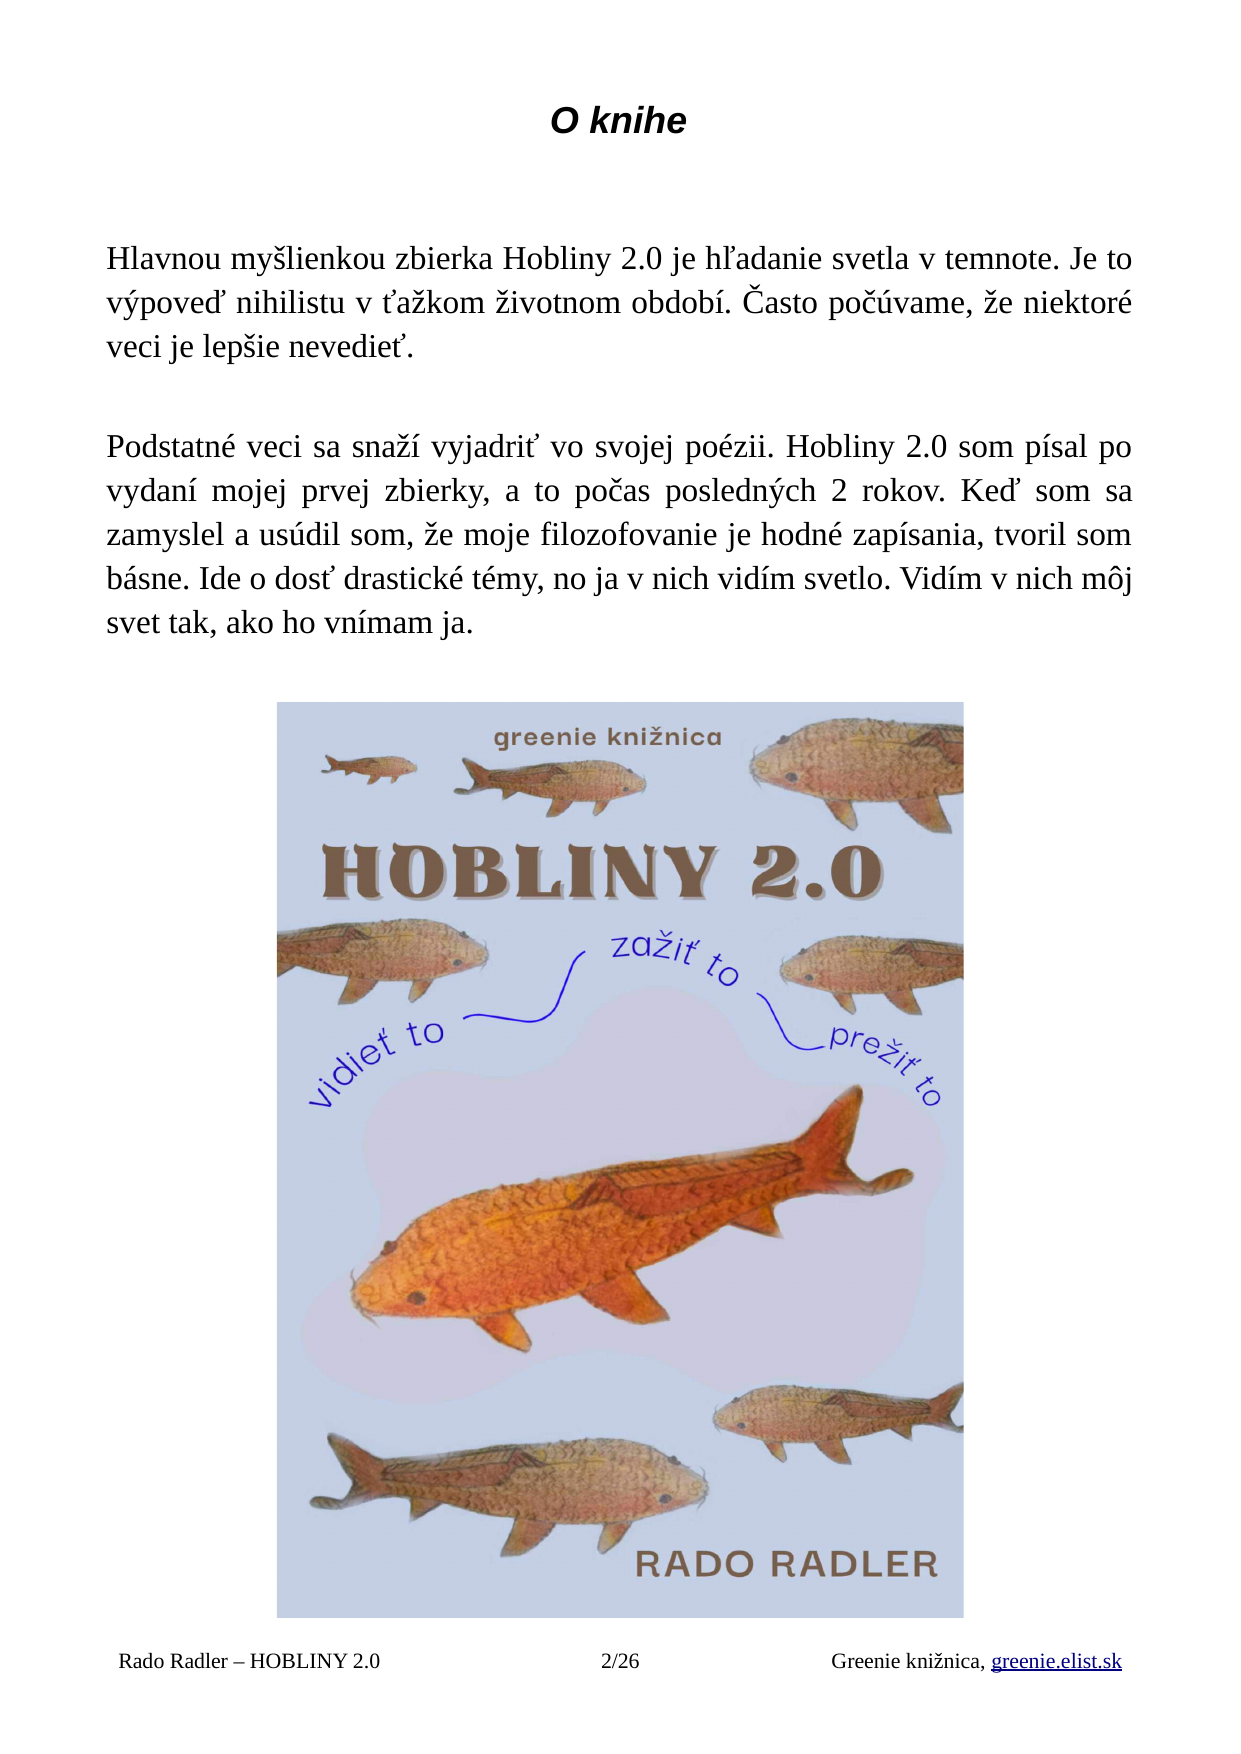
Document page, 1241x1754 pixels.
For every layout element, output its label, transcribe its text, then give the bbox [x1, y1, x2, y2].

text Podstatné veci sa snaží vyjadriť vo svojej poézii. Hobliny 2.0 som písal po vydaní mojej prvej zbierky, a to počas posledných 2 rokov. Keď som sa zamyslel a usúdil som, že moje filozofovanie je hodné zapísania, tvoril som básne. Ide o dosť drastické témy, no ja v nich vidím svetlo. Vidím v nich môj svet tak, ako ho vnímam ja. [106, 426, 1134, 641]
text Hlavnou myšlienkou zbierka Hobliny 2.0 je hľadanie svetla v temnote. Je to výpoveď nihilistu v ťažkom životnom období. Často počúvame, že niektoré veci je lepšie nevedieť. [106, 238, 1134, 364]
picture [276, 702, 964, 1618]
subtitle O knihe [106, 98, 1134, 142]
